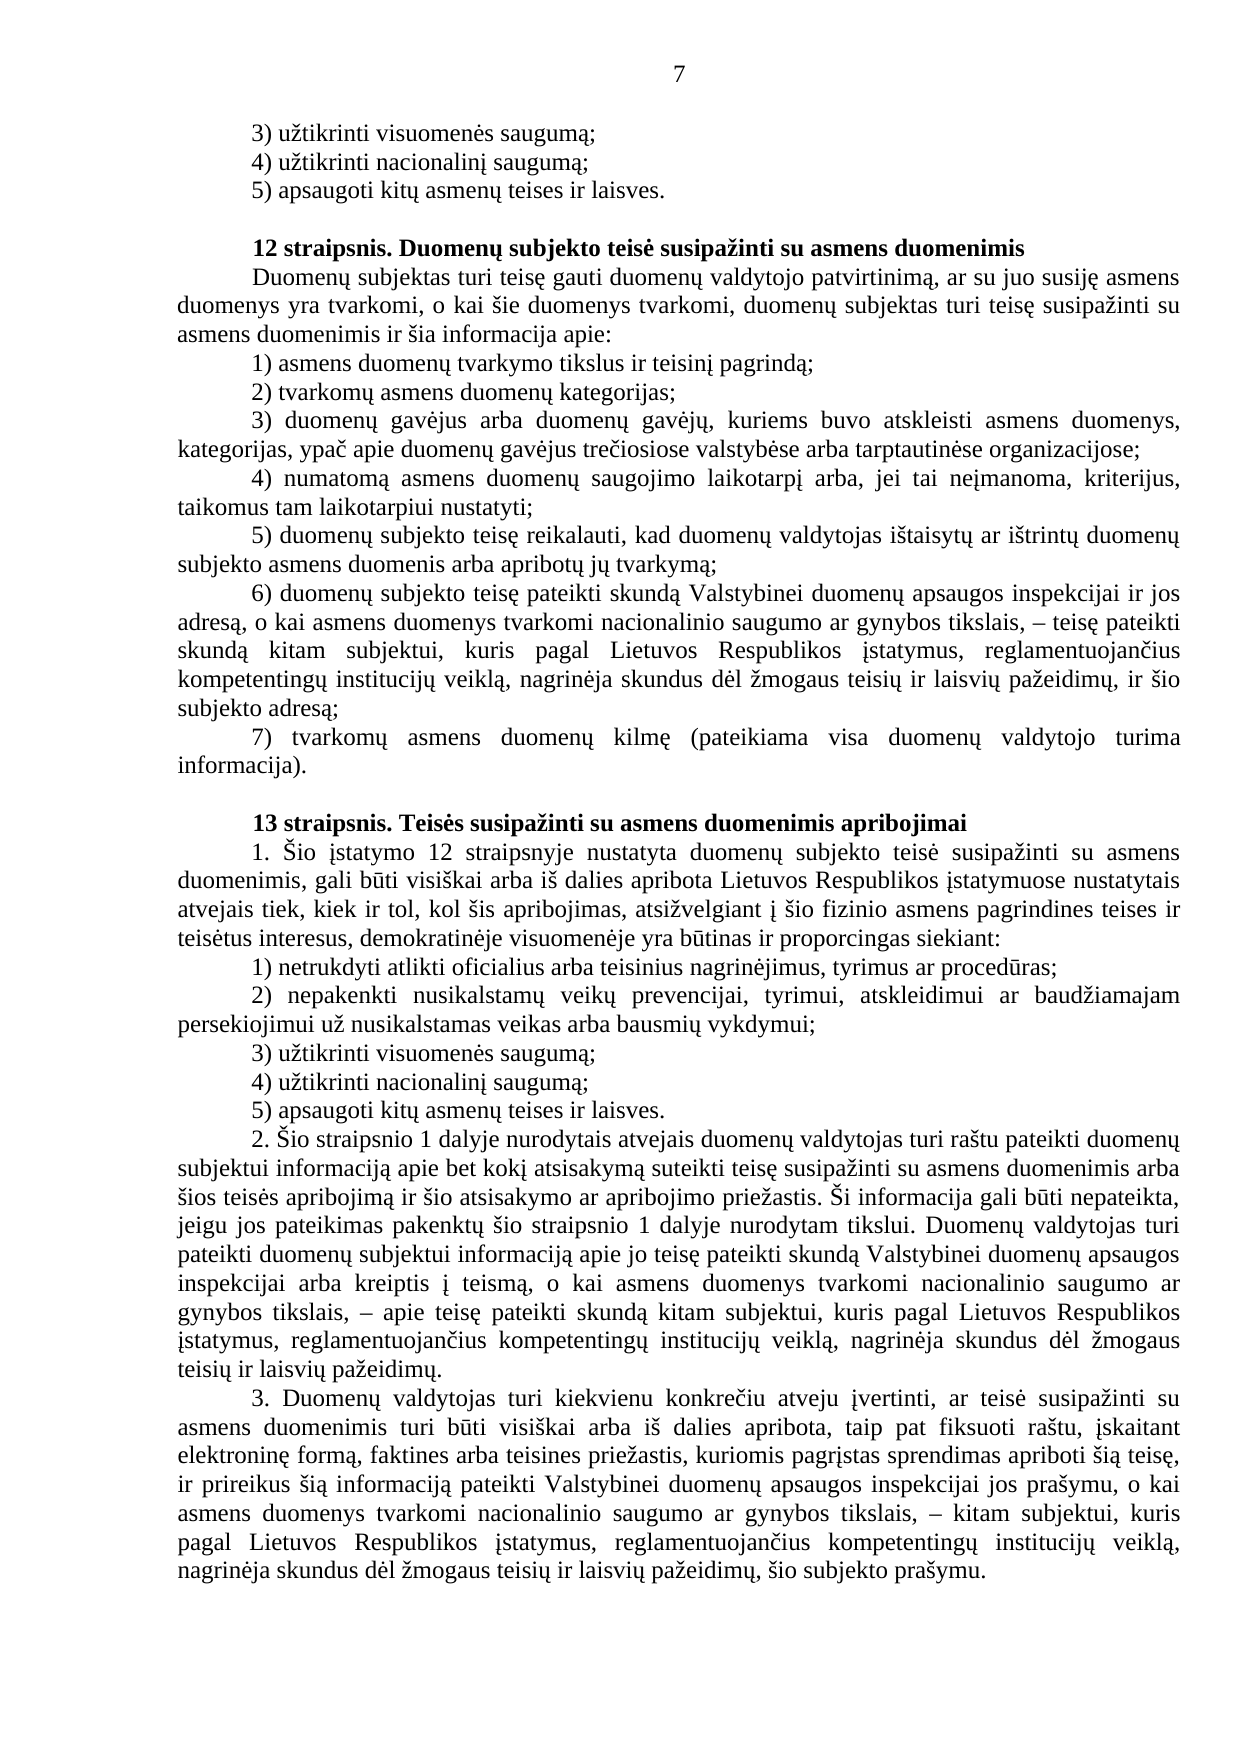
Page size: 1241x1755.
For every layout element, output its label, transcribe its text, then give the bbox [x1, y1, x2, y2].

text 3) užtikrinti visuomenės saugumą; [177, 118, 1181, 147]
text 2. Šio straipsnio 1 dalyje nurodytais atvejais duomenų valdytojas turi raštu pateikti duomenų subjektui informaciją apie bet kokį atsisakymą suteikti teisę susipažinti su asmens duomenimis arba šios teisės apribojimą ir šio atsisakymo ar apribojimo priežastis. Ši informacija gali būti nepateikta, jeigu jos pateikimas pakenktų šio straipsnio 1 dalyje nurodytam tikslui. Duomenų valdytojas turi pateikti duomenų subjektui informaciją apie jo teisę pateikti skundą Valstybinei duomenų apsaugos inspekcijai arba kreiptis į teismą, o kai asmens duomenys tvarkomi nacionalinio saugumo ar gynybos tikslais, – apie teisę pateikti skundą kitam subjektui, kuris pagal Lietuvos Respublikos įstatymus, reglamentuojančius kompetentingų institucijų veiklą, nagrinėja skundus dėl žmogaus teisių ir laisvių pažeidimų. [177, 1124, 1181, 1383]
text 1) asmens duomenų tvarkymo tikslus ir teisinį pagrindą; [177, 348, 1181, 377]
text 7) tvarkomų asmens duomenų kilmę (pateikiama visa duomenų valdytojo turima informacija). [177, 722, 1181, 779]
text 6) duomenų subjekto teisę pateikti skundą Valstybinei duomenų apsaugos inspekcijai ir jos adresą, o kai asmens duomenys tvarkomi nacionalinio saugumo ar gynybos tikslais, – teisę pateikti skundą kitam subjektui, kuris pagal Lietuvos Respublikos įstatymus, reglamentuojančius kompetentingų institucijų veiklą, nagrinėja skundus dėl žmogaus teisių ir laisvių pažeidimų, ir šio subjekto adresą; [177, 578, 1181, 722]
text 4) užtikrinti nacionalinį saugumą; [177, 1067, 1181, 1096]
text 5) duomenų subjekto teisę reikalauti, kad duomenų valdytojas ištaisytų ar ištrintų duomenų subjekto asmens duomenis arba apribotų jų tvarkymą; [177, 521, 1181, 578]
text 2) nepakenkti nusikalstamų veikų prevencijai, tyrimui, atskleidimui ar baudžiamajam persekiojimui už nusikalstamas veikas arba bausmių vykdymui; [177, 981, 1181, 1038]
text 2) tvarkomų asmens duomenų kategorijas; [177, 377, 1181, 406]
text 12 straipsnis. Duomenų subjekto teisė susipažinti su asmens duomenimis [252, 233, 1181, 262]
text 3) duomenų gavėjus arba duomenų gavėjų, kuriems buvo atskleisti asmens duomenys, kategorijas, ypač apie duomenų gavėjus trečiosiose valstybėse arba tarptautinėse organizacijose; [177, 406, 1181, 463]
text 13 straipsnis. Teisės susipažinti su asmens duomenimis apribojimai [252, 808, 1181, 837]
text 1) netrukdyti atlikti oficialius arba teisinius nagrinėjimus, tyrimus ar procedūras; [177, 952, 1181, 981]
text 5) apsaugoti kitų asmenų teises ir laisves. [177, 176, 1181, 204]
text 3. Duomenų valdytojas turi kiekvienu konkrečiu atveju įvertinti, ar teisė susipažinti su asmens duomenimis turi būti visiškai arba iš dalies apribota, taip pat fiksuoti raštu, įskaitant elektroninę formą, faktines arba teisines priežastis, kuriomis pagrįstas sprendimas apriboti šią teisę, ir prireikus šią informaciją pateikti Valstybinei duomenų apsaugos inspekcijai jos prašymu, o kai asmens duomenys tvarkomi nacionalinio saugumo ar gynybos tikslais, – kitam subjektui, kuris pagal Lietuvos Respublikos įstatymus, reglamentuojančius kompetentingų institucijų veiklą, nagrinėja skundus dėl žmogaus teisių ir laisvių pažeidimų, šio subjekto prašymu. [177, 1383, 1181, 1584]
text 4) numatomą asmens duomenų saugojimo laikotarpį arba, jei tai neįmanoma, kriterijus, taikomus tam laikotarpiui nustatyti; [177, 463, 1181, 521]
text 3) užtikrinti visuomenės saugumą; [177, 1038, 1181, 1067]
text 1. Šio įstatymo 12 straipsnyje nustatyta duomenų subjekto teisė susipažinti su asmens duomenimis, gali būti visiškai arba iš dalies apribota Lietuvos Respublikos įstatymuose nustatytais atvejais tiek, kiek ir tol, kol šis apribojimas, atsižvelgiant į šio fizinio asmens pagrindines teises ir teisėtus interesus, demokratinėje visuomenėje yra būtinas ir proporcingas siekiant: [177, 837, 1181, 952]
text 5) apsaugoti kitų asmenų teises ir laisves. [177, 1096, 1181, 1124]
text 4) užtikrinti nacionalinį saugumą; [177, 147, 1181, 176]
text Duomenų subjektas turi teisę gauti duomenų valdytojo patvirtinimą, ar su juo susiję asmens duomenys yra tvarkomi, o kai šie duomenys tvarkomi, duomenų subjektas turi teisę susipažinti su asmens duomenimis ir šia informacija apie: [177, 262, 1181, 348]
